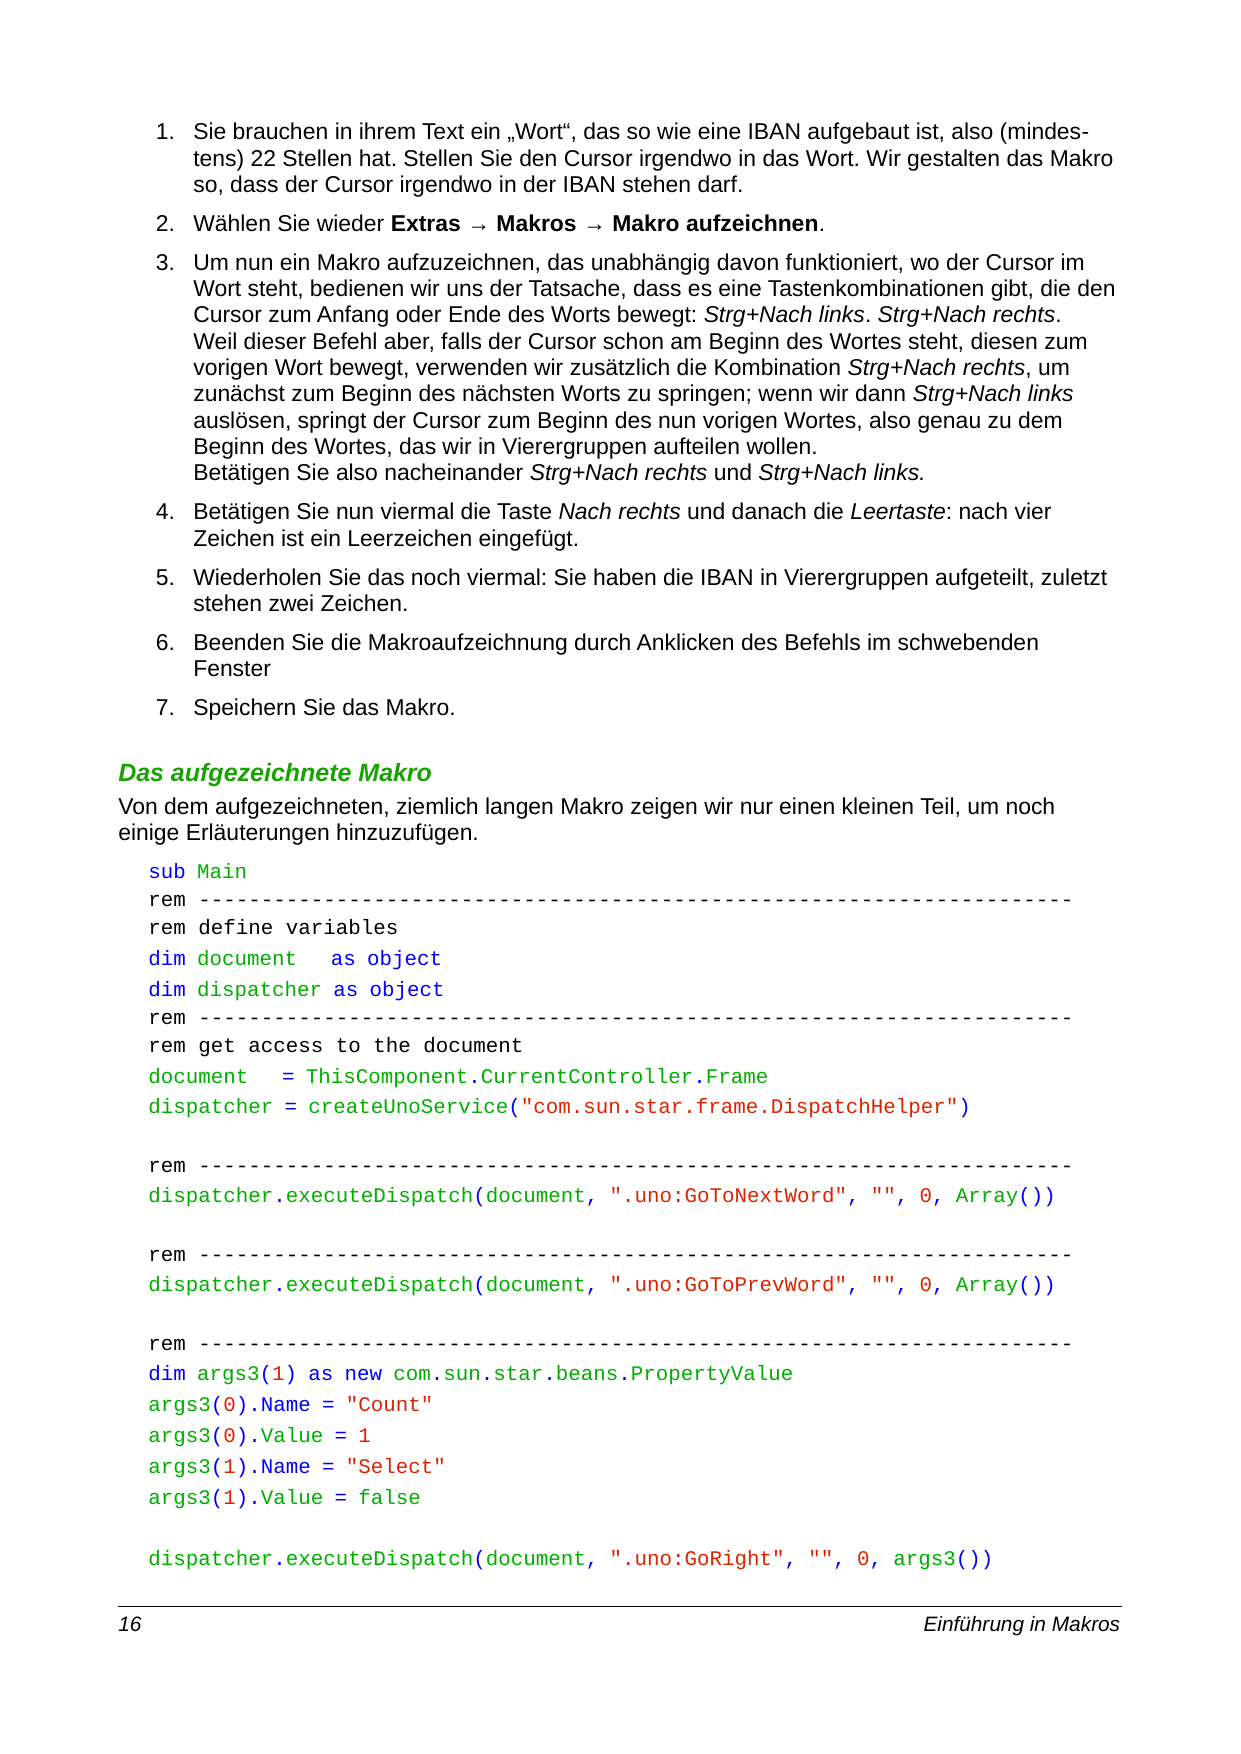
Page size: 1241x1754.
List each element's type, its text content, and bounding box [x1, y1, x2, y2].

text dim args3(1) as new com.sun.star.beans.PropertyValue [148, 1361, 1092, 1387]
text rem ---------------------------------------------------------------------- [148, 1154, 1092, 1178]
text dim document as object [148, 945, 1092, 971]
text dispatcher.executeDispatch(document, ".uno:GoRight", "", 0, args3()) [148, 1545, 1092, 1571]
text dispatcher.executeDispatch(document, ".uno:GoToPrevWord", "", 0, Array()) [148, 1272, 1092, 1298]
text rem ---------------------------------------------------------------------- [148, 1243, 1092, 1267]
text Von dem aufgezeichneten, ziemlich langen Makro zeigen wir nur einen kleinen Teil, um noch einige Erläuterungen hinzuzufügen. [118, 793, 1122, 845]
list Speichern Sie das Makro. [156, 694, 1122, 720]
text rem ---------------------------------------------------------------------- [148, 889, 1092, 912]
list Wählen Sie wieder Extras → Makros → Makro aufzeichnen. [156, 210, 1122, 236]
subtitle Das aufgezeichnete Makro [118, 758, 1122, 786]
list Wiederholen Sie das noch viermal: Sie haben die IBAN in Vierergruppen aufgeteilt, zuletzt stehen zwei Zeichen. [156, 563, 1122, 616]
list Um nun ein Makro aufzuzeichnen, das unabhängig davon funktioniert, wo der Cursor im Wort steht, bedienen wir uns der Tatsache, dass es eine Tastenkombinationen gibt, die den Cursor zum Anfang oder Ende des Worts bewegt: Strg+Nach links. Strg+Nach rechts. Weil dieser Befehl aber, falls der Cursor schon am Beginn des Wortes steht, diesen zum vorigen Wort bewegt, verwenden wir zusätzlich die Kombination Strg+Nach rechts, um zunächst zum Beginn des nächsten Worts zu springen; wenn wir dann Strg+Nach links auslösen, springt der Cursor zum Beginn des nun vorigen Wortes, also genau zu dem Beginn des Wortes, das wir in Vierergruppen aufteilen wollen. Betätigen Sie also nacheinander Strg+Nach rechts und Strg+Nach links. [156, 248, 1122, 486]
text dispatcher = createUnoService("com.sun.star.frame.DispatchHelper") [148, 1094, 1092, 1120]
text dim dispatcher as object [148, 976, 1092, 1002]
text rem ---------------------------------------------------------------------- [148, 1007, 1092, 1030]
text document = ThisComponent.CurrentController.Frame [148, 1063, 1092, 1089]
text rem ---------------------------------------------------------------------- [148, 1332, 1092, 1356]
text rem define variables [148, 917, 1092, 941]
text args3(1).Name = "Select" [148, 1453, 1092, 1479]
text dispatcher.executeDispatch(document, ".uno:GoToNextWord", "", 0, Array()) [148, 1183, 1092, 1209]
text args3(1).Value = false [148, 1484, 1092, 1510]
list Sie brauchen in ihrem Text ein „Wort“, das so wie eine IBAN aufgebaut ist, also (mindes­tens) 22 Stellen hat. Stellen Sie den Cursor irgendwo in das Wort. Wir gestalten das Makro so, dass der Cursor irgendwo in der IBAN stehen darf. [156, 118, 1122, 197]
text args3(0).Value = 1 [148, 1422, 1092, 1449]
text args3(0).Name = "Count" [148, 1391, 1092, 1418]
list Beenden Sie die Makroaufzeichnung durch Anklicken des Befehls im schwebenden Fenster [156, 629, 1122, 681]
text sub Main [148, 858, 1092, 884]
list Betätigen Sie nun viermal die Taste Nach rechts und danach die Leertaste: nach vier Zeichen ist ein Leerzeichen eingefügt. [156, 498, 1122, 551]
text rem get access to the document [148, 1035, 1092, 1058]
